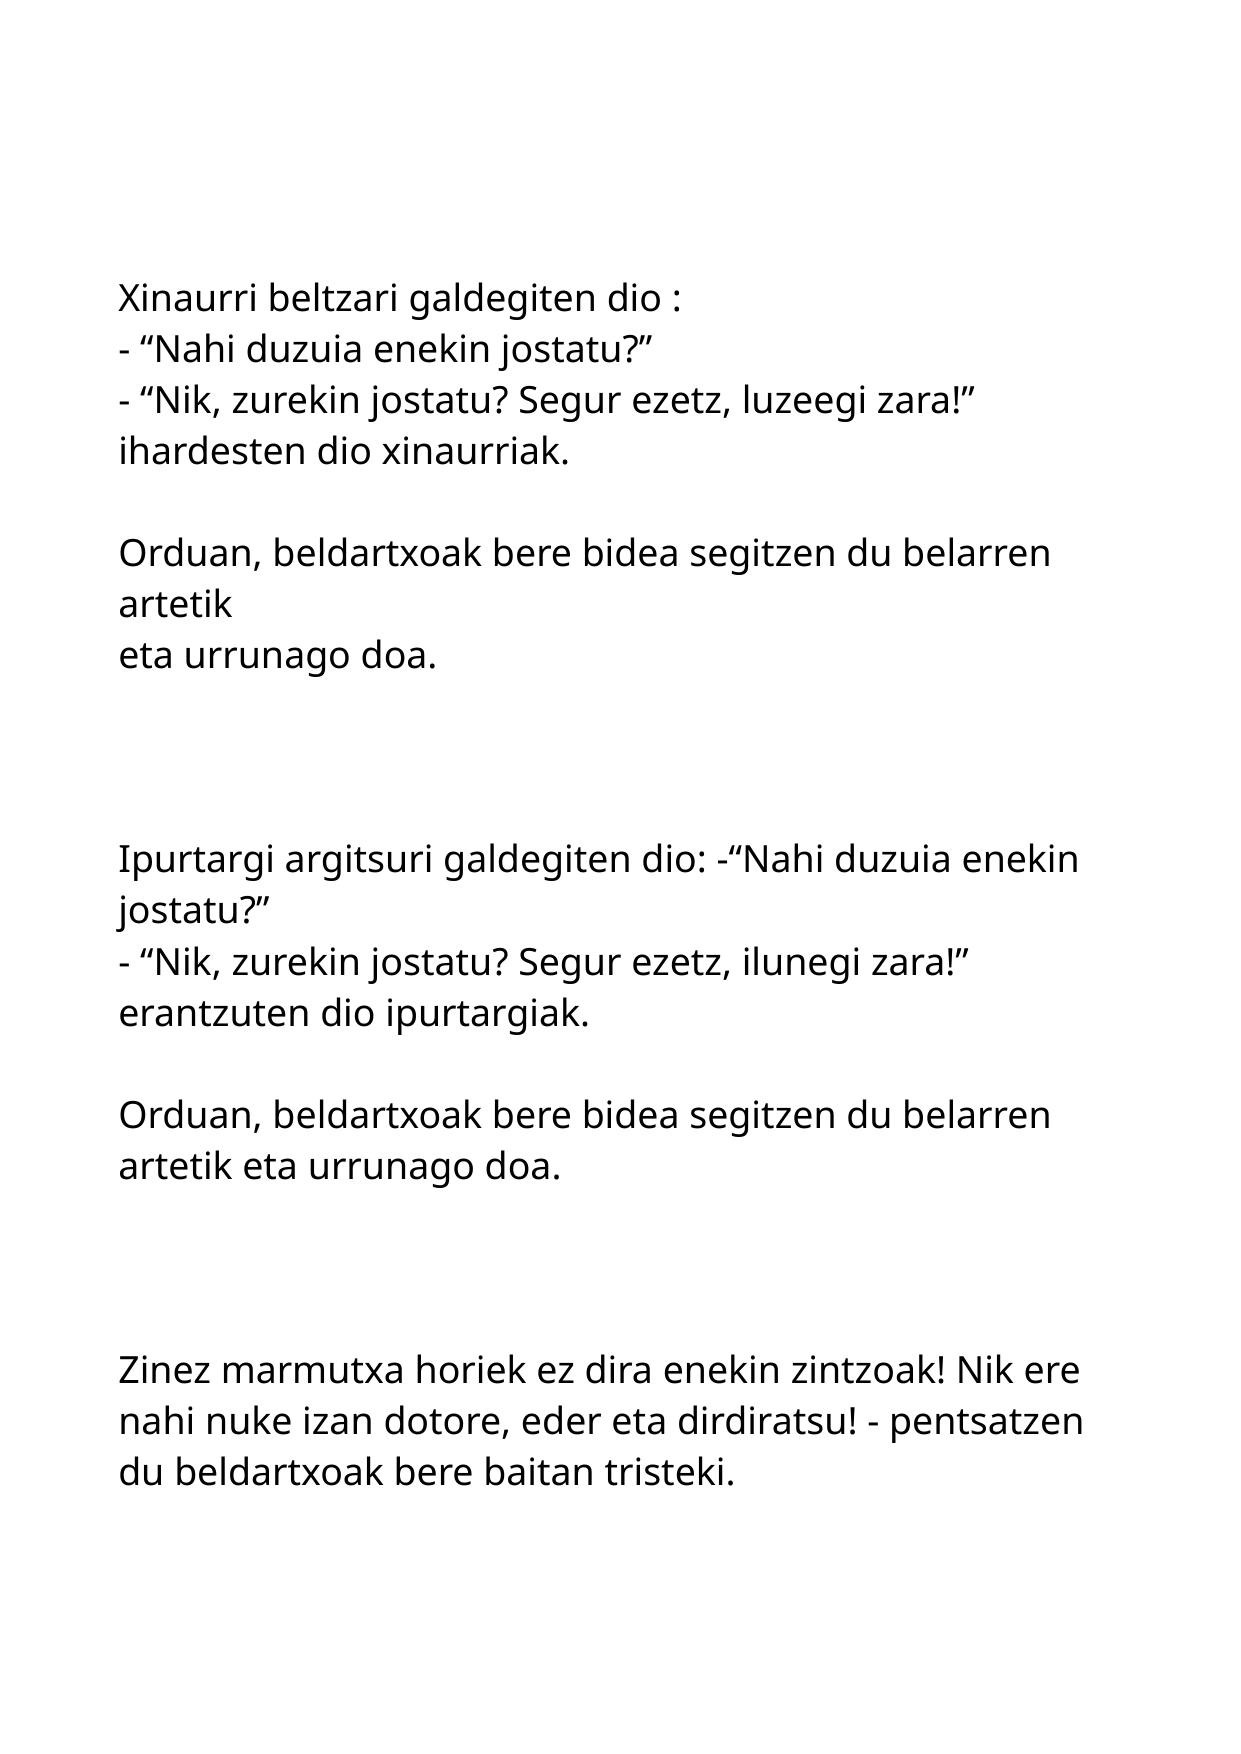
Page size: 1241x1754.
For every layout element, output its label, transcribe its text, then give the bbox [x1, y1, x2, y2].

text Zinez marmutxa horiek ez dira enekin zintzoak! Nik ere nahi nuke izan dotore, eder eta dirdiratsu! - pentsatzen du beldartxoak bere baitan tristeki. [118, 1343, 1122, 1496]
text - “Nik, zurekin jostatu? Segur ezetz, ilunegi zara!” erantzuten dio ipurtargiak. [118, 935, 1122, 1037]
text eta urrunago doa. [118, 628, 1122, 679]
text Ipurtargi argitsuri galdegiten dio: -“Nahi duzuia enekin jostatu?” [118, 833, 1122, 935]
text Orduan, beldartxoak bere bidea segitzen du belarren artetik eta urrunago doa. [118, 1088, 1122, 1190]
text Xinaurri beltzari galdegiten dio : [118, 271, 1122, 322]
text - “Nik, zurekin jostatu? Segur ezetz, luzeegi zara!” [118, 373, 1122, 424]
text Orduan, beldartxoak bere bidea segitzen du belarren artetik [118, 526, 1122, 628]
text ihardesten dio xinaurriak. [118, 424, 1122, 475]
text - “Nahi duzuia enekin jostatu?” [118, 322, 1122, 373]
